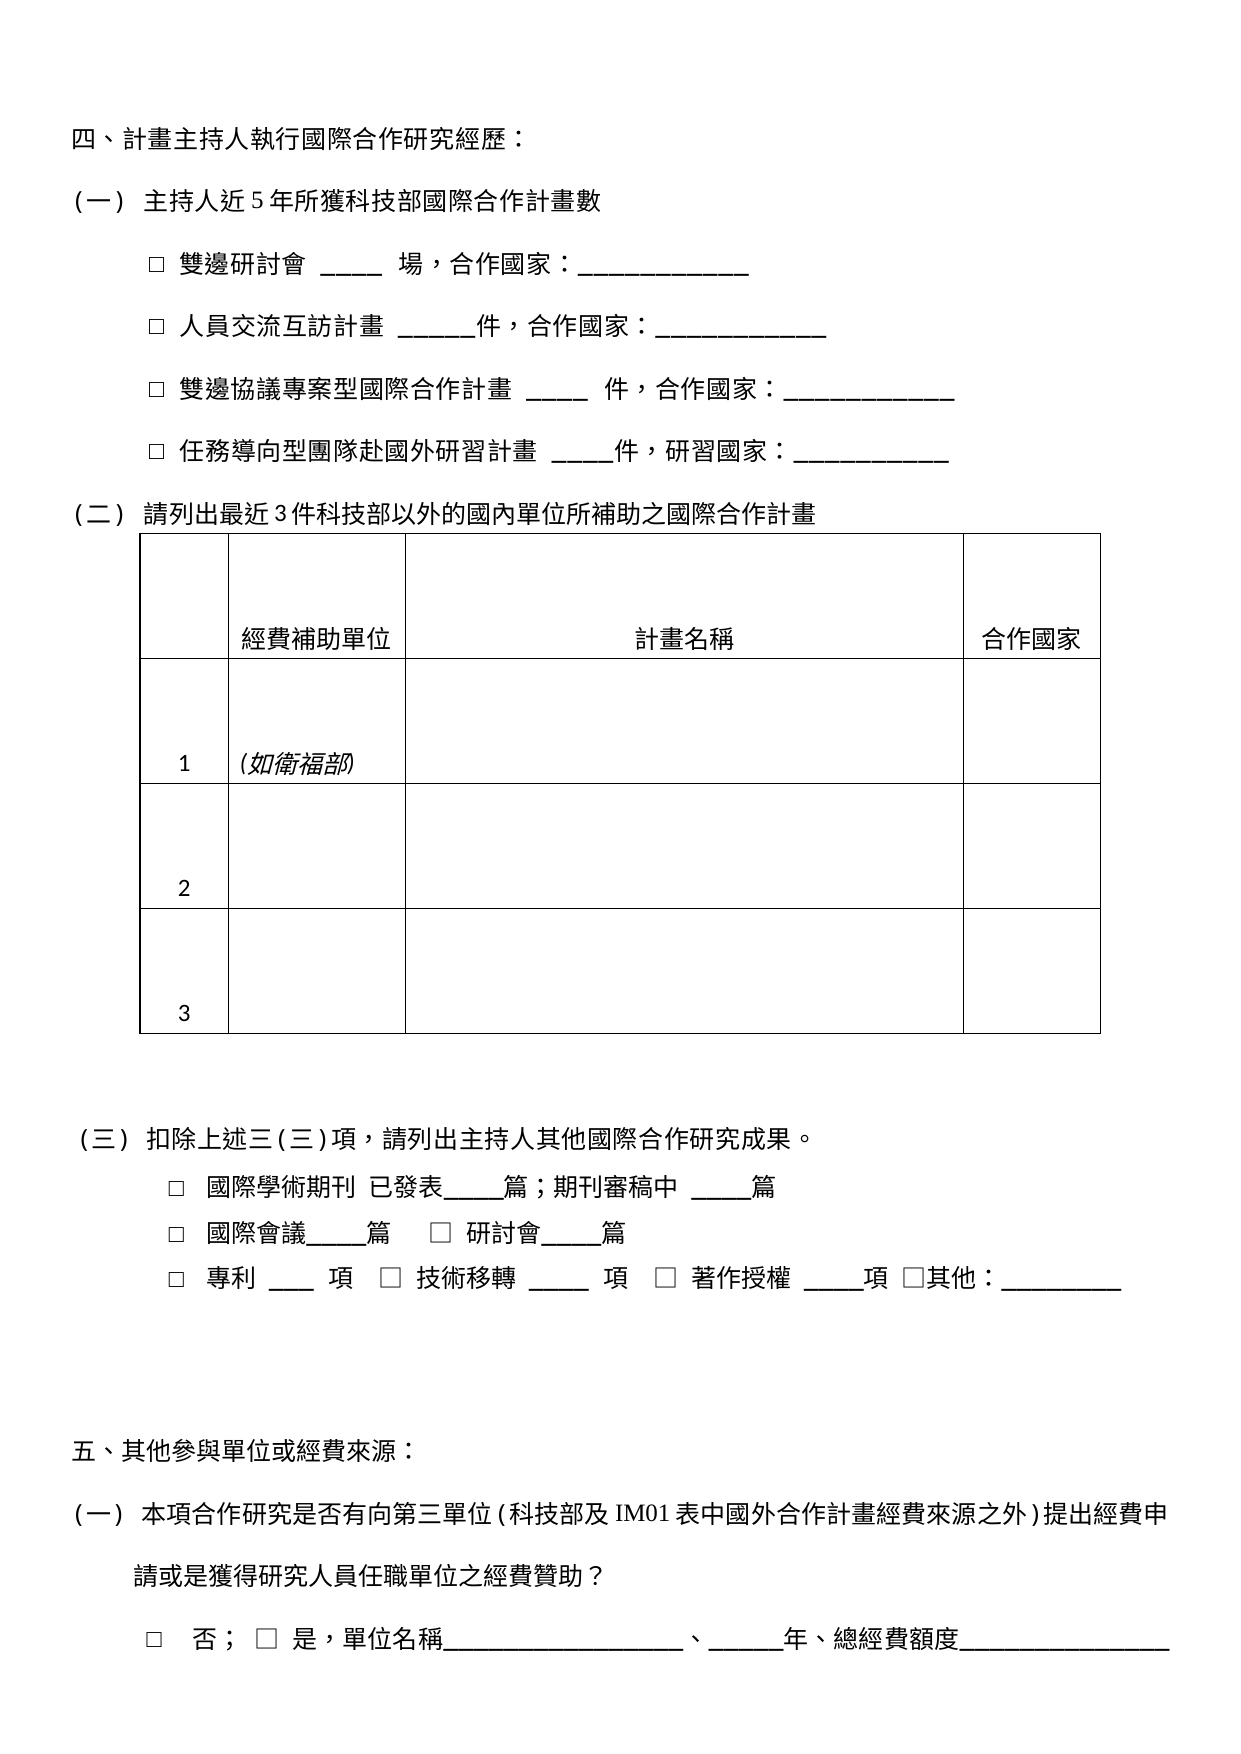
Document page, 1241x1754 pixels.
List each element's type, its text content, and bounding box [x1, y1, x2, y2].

text □ 雙邊協議專案型國際合作計畫 ____ 件，合作國家：___________ [71, 346, 1169, 408]
list 國際學術期刊 已發表____篇；期刊審稿中 ____篇 [169, 1168, 1169, 1204]
text □ 人員交流互訪計畫 _____件，合作國家：___________ [71, 283, 1169, 346]
table_cell [964, 659, 1100, 783]
text 四、計畫主持人執行國際合作研究經歷： [71, 96, 1169, 158]
table_cell [964, 909, 1100, 1033]
text 五、其他參與單位或經費來源： [71, 1408, 1169, 1471]
text (一) 主持人近5年所獲科技部國際合作計畫數 [71, 158, 1169, 221]
table_header 經費補助單位 [229, 534, 405, 658]
text □ 雙邊研討會 ____ 場，合作國家：___________ [71, 221, 1169, 283]
table_header 計畫名稱 [406, 534, 963, 658]
table_cell [229, 909, 405, 1033]
table_cell [406, 659, 963, 783]
table_cell (如衛福部) [229, 659, 405, 783]
list 國際會議____篇 □ 研討會____篇 [169, 1213, 1169, 1249]
table_cell [964, 784, 1100, 908]
list 專利 ___ 項 □ 技術移轉 ____ 項 □ 著作授權 ____項 □其他：________ [169, 1259, 1169, 1295]
table_header [141, 534, 228, 658]
table_cell 2 [141, 784, 228, 908]
text (二) 請列出最近3件科技部以外的國內單位所補助之國際合作計畫 [71, 471, 1169, 533]
table_cell [406, 784, 963, 908]
table_cell 1 [141, 659, 228, 783]
text (一) 本項合作研究是否有向第三單位(科技部及IM01表中國外合作計畫經費來源之外)提出經費申請或是獲得研究人員任職單位之經費贊助？ [71, 1471, 1169, 1596]
text □ 否； □ 是，單位名稱________________、_____年、總經費額度______________ [71, 1596, 1169, 1658]
table_cell 3 [141, 909, 228, 1033]
table_header 合作國家 [964, 534, 1100, 658]
text (三) 扣除上述三(三)項，請列出主持人其他國際合作研究成果。 [71, 1096, 1169, 1158]
text □ 任務導向型團隊赴國外研習計畫 ____件，研習國家：__________ [71, 408, 1169, 471]
table_cell [406, 909, 963, 1033]
table_cell [229, 784, 405, 908]
